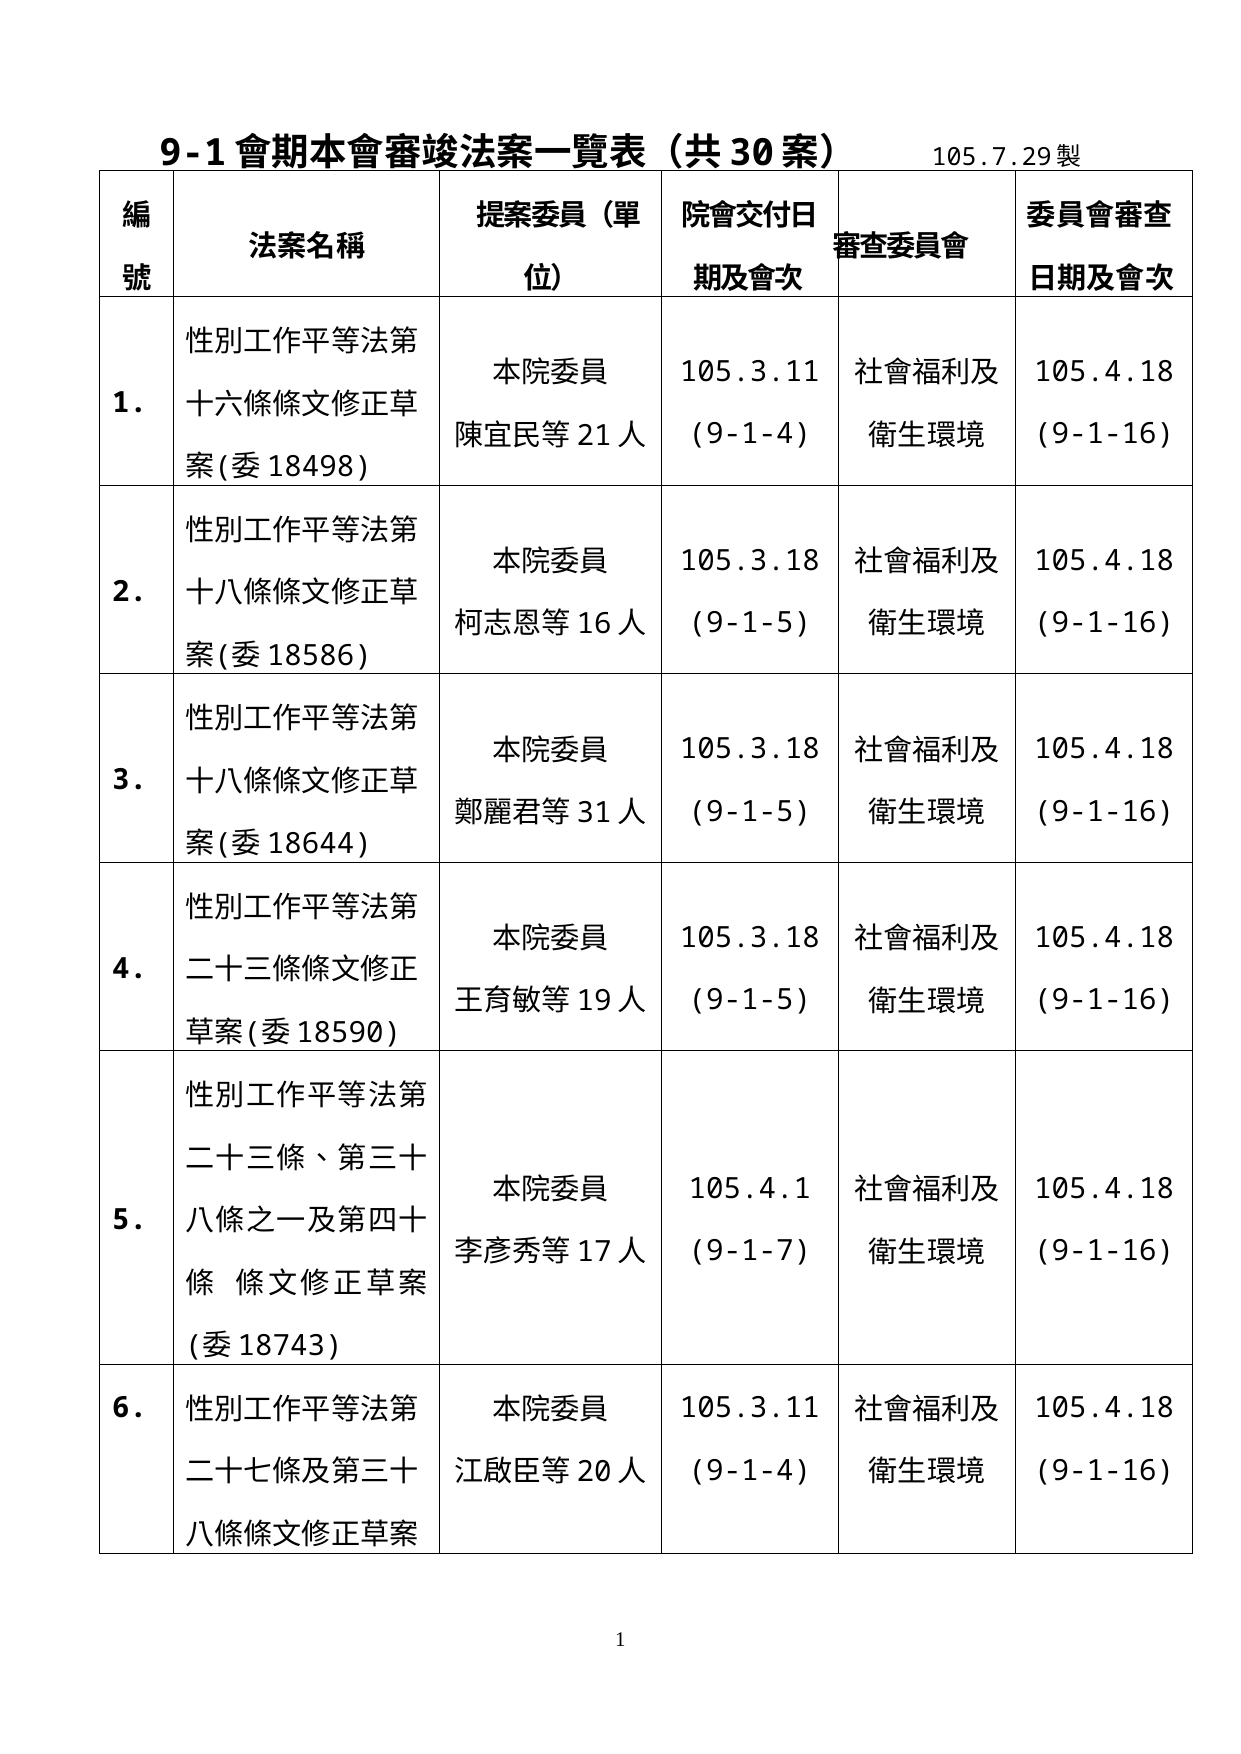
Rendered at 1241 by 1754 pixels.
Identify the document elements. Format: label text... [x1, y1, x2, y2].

table_cell 105.3.11 (9-1-4) [662, 1365, 838, 1552]
table_cell 105.4.1 (9-1-7) [662, 1051, 838, 1364]
table_cell [100, 486, 173, 673]
table_cell [100, 1365, 173, 1552]
table_cell 社會福利及衛生環境 [839, 486, 1015, 673]
text 9-1會期本會審竣法案一覽表（共30案） 105.7.29製 [118, 108, 1122, 170]
table_cell 105.4.18 (9-1-16) [1016, 297, 1192, 485]
table_cell 性別工作平等法第二十三條、第三十八條之一及第四十條 條文修正草案(委18743) [174, 1051, 439, 1364]
table_cell [100, 1051, 173, 1364]
table_cell [100, 297, 173, 485]
table_cell 性別工作平等法第二十三條條文修正草案(委18590) [174, 863, 439, 1050]
table_header 提案委員（單位） [440, 171, 661, 296]
table_header 編 號 [100, 171, 173, 296]
table_cell 105.4.18 (9-1-16) [1016, 486, 1192, 673]
table_cell 社會福利及衛生環境 [839, 1051, 1015, 1364]
table_cell 性別工作平等法第十六條條文修正草案(委18498) [174, 297, 439, 485]
table_cell 性別工作平等法第十八條條文修正草案(委18586) [174, 486, 439, 673]
table_cell 本院委員 江啟臣等20人 [440, 1365, 661, 1552]
table_cell 社會福利及衛生環境 [839, 674, 1015, 862]
table_cell 社會福利及衛生環境 [839, 297, 1015, 485]
table_cell 105.3.18 (9-1-5) [662, 674, 838, 862]
table_header 院會交付日期及會次 [662, 171, 838, 296]
table_cell 105.4.18 (9-1-16) [1016, 1051, 1192, 1364]
table_header 法案名稱 [174, 171, 439, 296]
table_header 委員會審查日期及會次 [1016, 171, 1192, 296]
table_cell [100, 674, 173, 862]
table_cell 105.4.18 (9-1-16) [1016, 1365, 1192, 1552]
table_cell 本院委員 陳宜民等21人 [440, 297, 661, 485]
table_cell 105.3.18 (9-1-5) [662, 863, 838, 1050]
table_cell 社會福利及衛生環境 [839, 863, 1015, 1050]
table_cell 本院委員 鄭麗君等31人 [440, 674, 661, 862]
table_cell 本院委員 王育敏等19人 [440, 863, 661, 1050]
table_cell 本院委員 李彥秀等17人 [440, 1051, 661, 1364]
table_cell [100, 863, 173, 1050]
table_cell 性別工作平等法第十八條條文修正草案(委18644) [174, 674, 439, 862]
table_cell 性別工作平等法第二十七條及第三十八條條文修正草案 [174, 1365, 439, 1552]
table_cell 社會福利及衛生環境 [839, 1365, 1015, 1552]
table_cell 本院委員 柯志恩等16人 [440, 486, 661, 673]
table_cell 105.3.18 (9-1-5) [662, 486, 838, 673]
table_cell 105.4.18 (9-1-16) [1016, 674, 1192, 862]
table_header 審查委員會 [839, 171, 1015, 296]
table_cell 105.3.11 (9-1-4) [662, 297, 838, 485]
table_cell 105.4.18 (9-1-16) [1016, 863, 1192, 1050]
